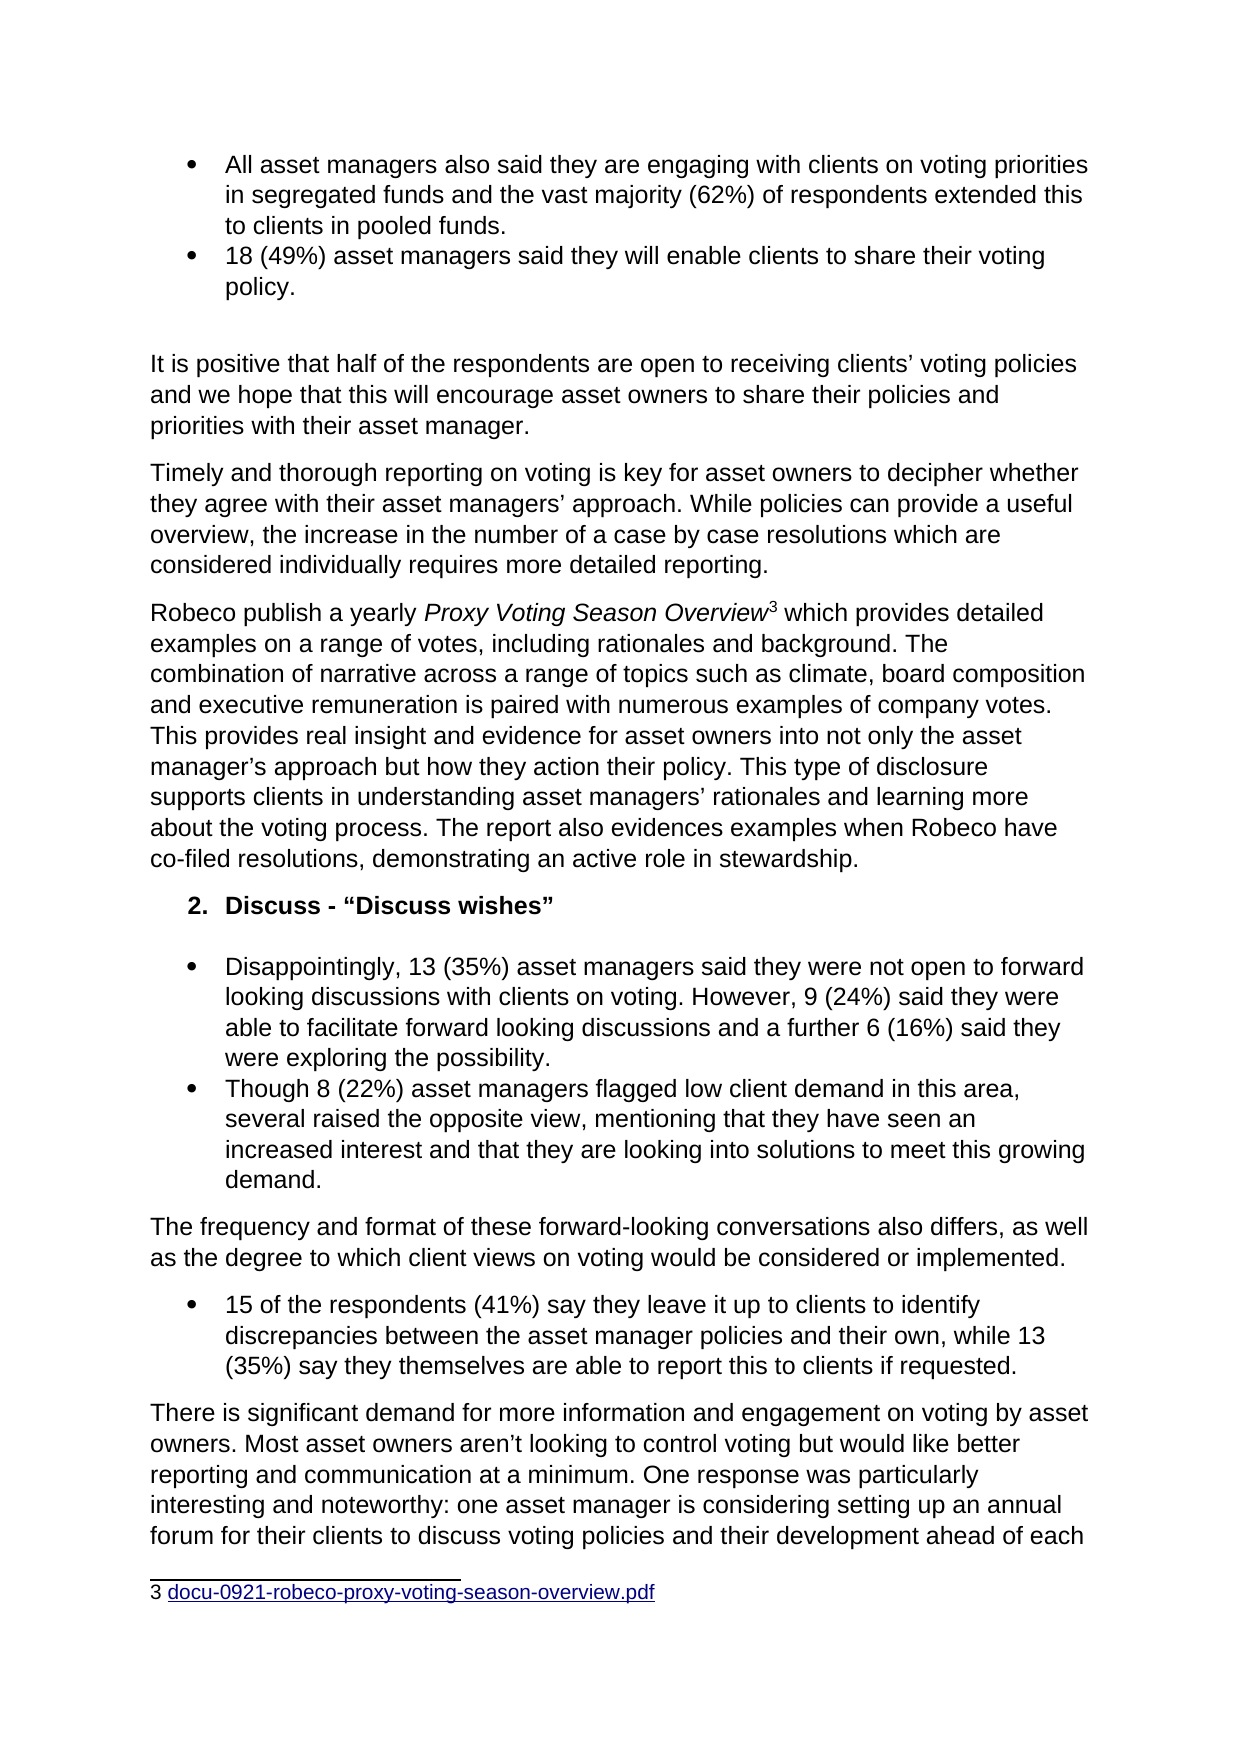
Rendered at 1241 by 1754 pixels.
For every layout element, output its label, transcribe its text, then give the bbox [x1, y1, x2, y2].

list All asset managers also said they are engaging with clients on voting priorities in segregated funds and the vast majority (62%) of respondents extended this to clients in pooled funds. [187, 150, 1090, 240]
text There is significant demand for more information and engagement on voting by asset owners. Most asset owners aren’t looking to control voting but would like better reporting and communication at a minimum. One response was particularly interesting and noteworthy: one asset manager is considering setting up an annual forum for their clients to discuss voting policies and their development ahead of each [150, 1398, 1090, 1550]
text Robeco publish a yearly Proxy Voting Season Overview which provides detailed examples on a range of votes, including rationales and background. The combination of narrative across a range of topics such as climate, board composition and executive remuneration is paired with numerous examples of company votes. This provides real insight and evidence for asset owners into not only the asset manager’s approach but how they action their policy. This type of disclosure supports clients in understanding asset managers’ rationales and learning more about the voting process. The report also evidences examples when Robeco have co-filed resolutions, demonstrating an active role in stewardship. [150, 598, 1090, 872]
text It is positive that half of the respondents are open to receiving clients’ voting policies and we hope that this will encourage asset owners to share their policies and priorities with their asset manager. [150, 349, 1090, 439]
text Timely and thorough reporting on voting is key for asset owners to decipher whether they agree with their asset managers’ approach. While policies can provide a useful overview, the increase in the number of a case by case resolutions which are considered individually requires more detailed reporting. [150, 458, 1090, 579]
list 15 of the respondents (41%) say they leave it up to clients to identify discrepancies between the asset manager policies and their own, while 13 (35%) say they themselves are able to report this to clients if requested. [187, 1290, 1090, 1380]
list Disappointingly, 13 (35%) asset managers said they were not open to forward looking discussions with clients on voting. However, 9 (24%) said they were able to facilitate forward looking discussions and a further 6 (16%) said they were exploring the possibility. [187, 952, 1090, 1072]
list 18 (49%) asset managers said they will enable clients to share their voting policy. [187, 241, 1090, 301]
list Discuss - “Discuss wishes” [187, 891, 1090, 920]
list Though 8 (22%) asset managers flagged low client demand in this area, several raised the opposite view, mentioning that they have seen an increased interest and that they are looking into solutions to meet this growing demand. [187, 1074, 1090, 1194]
text The frequency and format of these forward-looking conversations also differs, as well as the degree to which client views on voting would be considered or implemented. [150, 1212, 1090, 1272]
text docu-0921-robeco-proxy-voting-season-overview.pdf [150, 1580, 1090, 1604]
